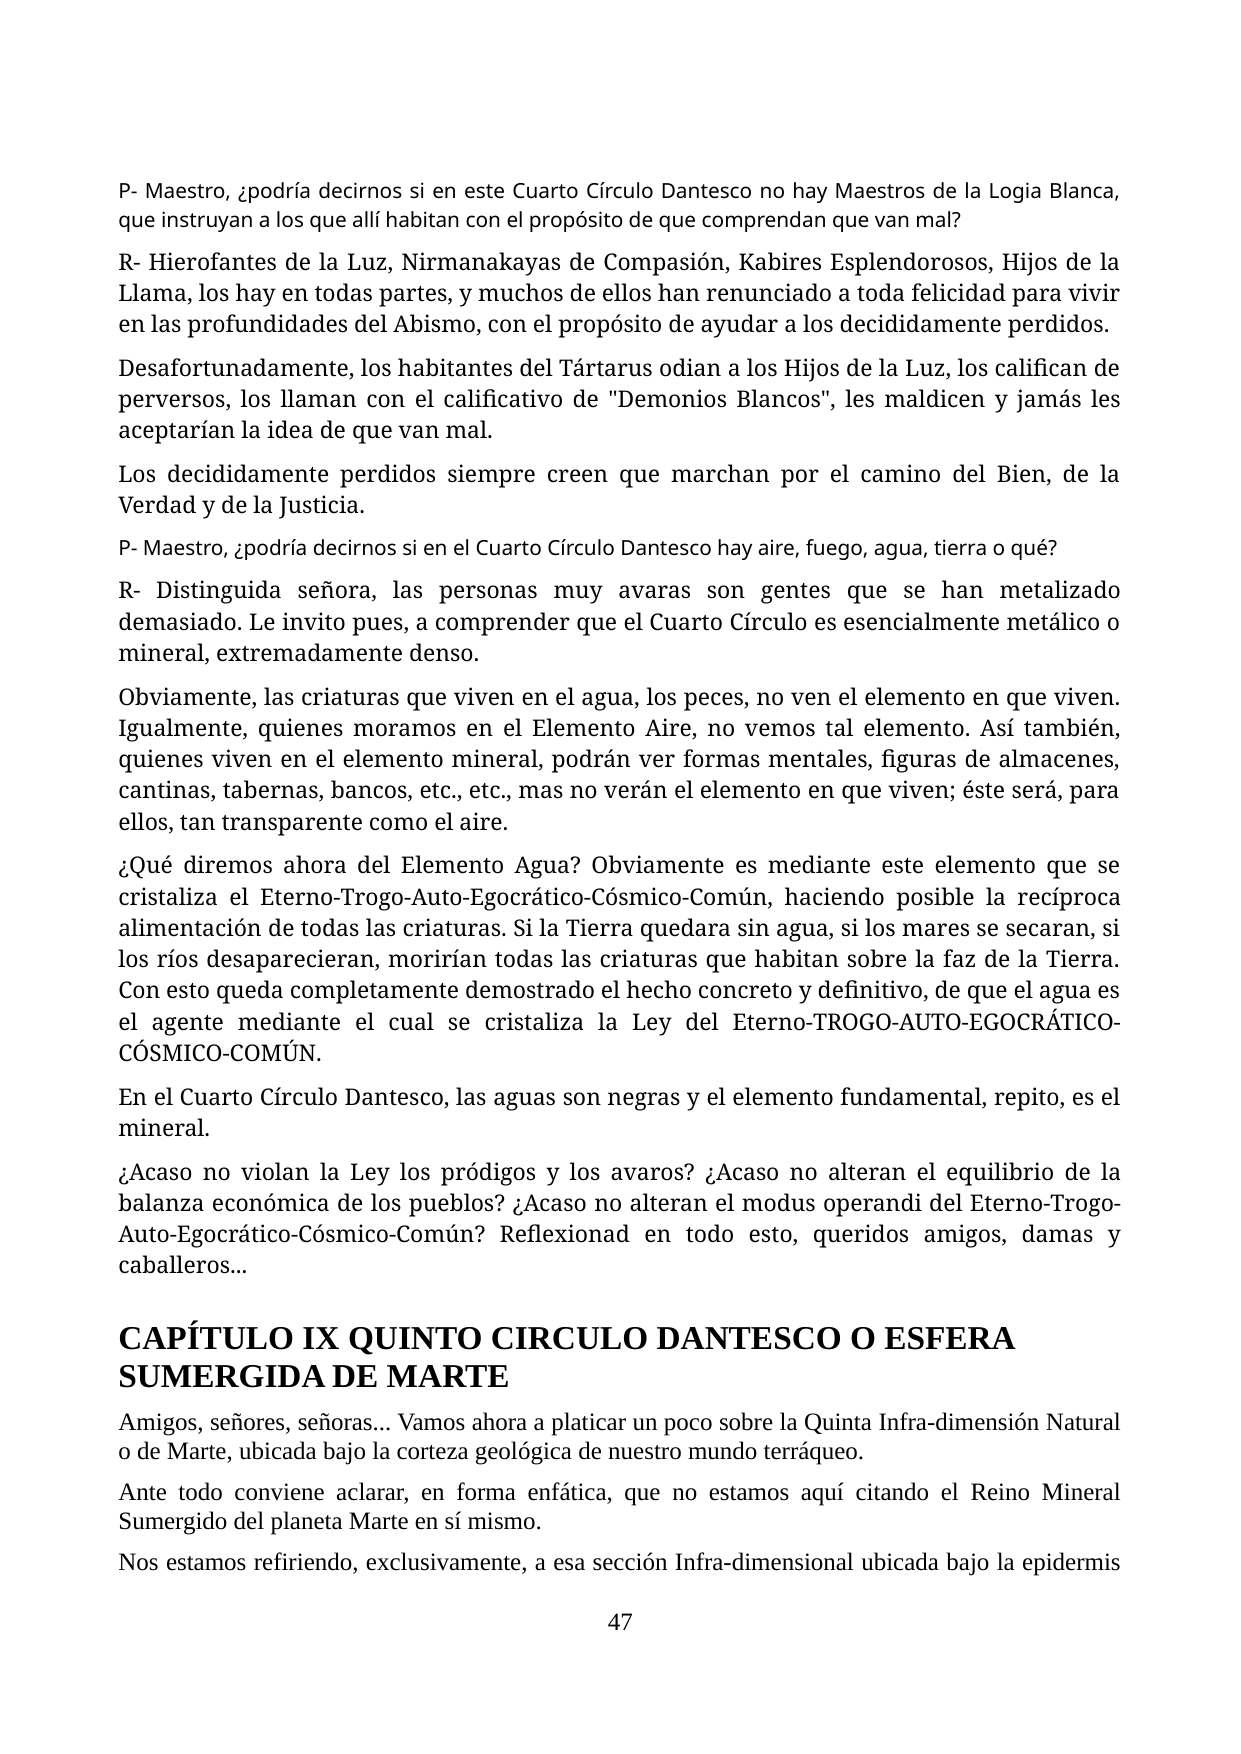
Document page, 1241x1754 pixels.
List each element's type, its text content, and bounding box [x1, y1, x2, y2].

text Amigos, señores, señoras... Vamos ahora a platicar un poco sobre la Quinta Infra-dimensión Natural o de Marte, ubicada bajo la corteza geológica de nuestro mundo terráqueo. [118, 1407, 1122, 1464]
text P- Maestro, ¿podría decirnos si en este Cuarto Círculo Dantesco no hay Maestros de la Logia Blanca, que instruyan a los que allí habitan con el propósito de que comprendan que van mal? [118, 176, 1122, 233]
text R- Distinguida señora, las personas muy avaras son gentes que se han metalizado demasiado. Le invito pues, a comprender que el Cuarto Círculo es esencialmente metálico o mineral, extremadamente denso. [118, 574, 1122, 668]
text Desafortunadamente, los habitantes del Tártarus odian a los Hijos de la Luz, los califican de perversos, los llaman con el calificativo de "Demonios Blancos", les maldicen y jamás les aceptarían la idea de que van mal. [118, 352, 1122, 446]
text R- Hierofantes de la Luz, Nirmanakayas de Compasión, Kabires Esplendorosos, Hijos de la Llama, los hay en todas partes, y muchos de ellos han renunciado a toda felicidad para vivir en las profundidades del Abismo, con el propósito de ayudar a los decididamente perdidos. [118, 246, 1122, 339]
text Nos estamos refiriendo, exclusivamente, a esa sección Infra-dimensional ubicada bajo la epidermis [118, 1547, 1122, 1576]
text Ante todo conviene aclarar, en forma enfática, que no estamos aquí citando el Reino Mineral Sumergido del planeta Marte en sí mismo. [118, 1477, 1122, 1534]
text ¿Acaso no violan la Ley los pródigos y los avaros? ¿Acaso no alteran el equilibrio de la balanza económica de los pueblos? ¿Acaso no alteran el modus operandi del Eterno-Trogo-Auto-Egocrático-Cósmico-Común? Reflexionad en todo esto, queridos amigos, damas y caballeros... [118, 1155, 1122, 1280]
text En el Cuarto Círculo Dantesco, las aguas son negras y el elemento fundamental, repito, es el mineral. [118, 1080, 1122, 1143]
text Los decididamente perdidos siempre creen que marchan por el camino del Bien, de la Verdad y de la Justicia. [118, 458, 1122, 521]
text P- Maestro, ¿podría decirnos si en el Cuarto Círculo Dantesco hay aire, fuego, agua, tierra o qué? [118, 533, 1122, 562]
text Obviamente, las criaturas que viven en el agua, los peces, no ven el elemento en que viven. Igualmente, quienes moramos en el Elemento Aire, no vemos tal elemento. Así también, quienes viven en el elemento mineral, podrán ver formas mentales, figuras de almacenes, cantinas, tabernas, bancos, etc., etc., mas no verán el elemento en que viven; éste será, para ellos, tan transparente como el aire. [118, 680, 1122, 837]
subtitle CAPÍTULO IX QUINTO CIRCULO DANTESCO O ESFERA SUMERGIDA DE MARTE [118, 1318, 1122, 1394]
text ¿Qué diremos ahora del Elemento Agua? Obviamente es mediante este elemento que se cristaliza el Eterno-Trogo-Auto-Egocrático-Cósmico-Común, haciendo posible la recíproca alimentación de todas las criaturas. Si la Tierra quedara sin agua, si los mares se secaran, si los ríos desaparecieran, morirían todas las criaturas que habitan sobre la faz de la Tierra. Con esto queda completamente demostrado el hecho concreto y definitivo, de que el agua es el agente mediante el cual se cristaliza la Ley del Eterno-TROGO-AUTO-EGOCRÁTICO-CÓSMICO-COMÚN. [118, 849, 1122, 1068]
